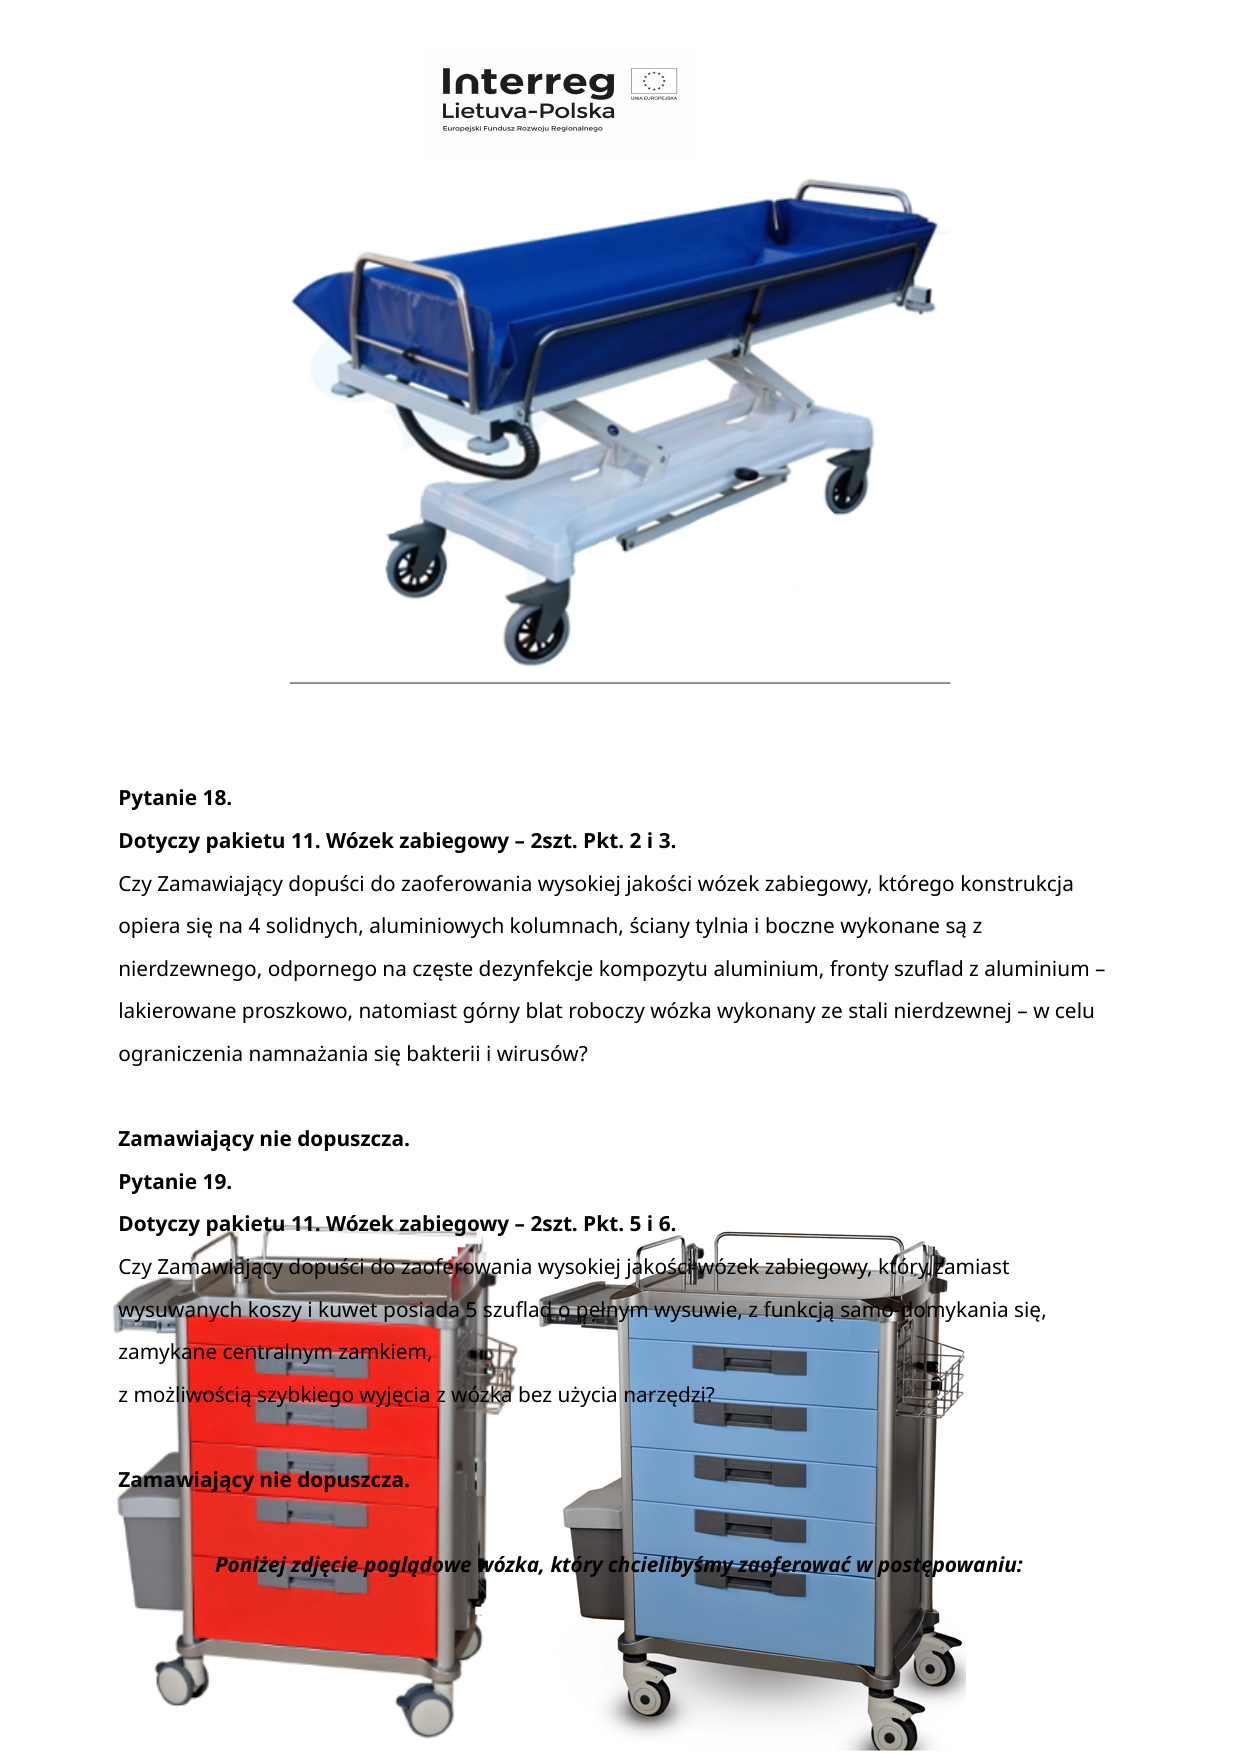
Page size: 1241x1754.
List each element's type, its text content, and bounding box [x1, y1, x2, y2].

text Czy Zamawiający dopuści do zaoferowania wysokiej jakości wózek zabiegowy, który zamiast wysuwanych koszy i kuwet posiada 5 szuflad o pełnym wysuwie, z funkcją samo-domykania się, zamykane centralnym zamkiem, [968, 1252, 1122, 1366]
picture [77, 1188, 523, 1754]
picture [531, 1217, 967, 1754]
text Pytanie 18. [118, 783, 1122, 812]
text Zamawiający nie dopuszcza. [118, 1124, 1122, 1153]
picture [289, 176, 951, 684]
picture [531, 1219, 538, 1228]
text Dotyczy pakietu 11. Wózek zabiegowy – 2szt. Pkt. 2 i 3. [118, 826, 1122, 854]
text z możliwością szybkiego wyjęcia z wózka bez użycia narzędzi? [968, 1380, 1122, 1408]
text Czy Zamawiający dopuści do zaoferowania wysokiej jakości wózek zabiegowy, którego konstrukcja opiera się na 4 solidnych, aluminiowych kolumnach, ściany tylnia i boczne wykonane są z nierdzewnego, odpornego na częste dezynfekcje kompozytu aluminium, fronty szuflad z aluminium – lakierowane proszkowo, natomiast górny blat roboczy wózka wykonany ze stali nierdzewnej – w celu ograniczenia namnażania się bakterii i wirusów? [118, 869, 1122, 1068]
text Zamawiający nie dopuszcza. [968, 1465, 1122, 1494]
text Dotyczy pakietu 11. Wózek zabiegowy – 2szt. Pkt. 5 i 6. [523, 1209, 1122, 1238]
text Poniżej zdjęcie poglądowe wózka, który chcielibyśmy zaoferować w postępowaniu: [968, 1550, 1122, 1579]
text Pytanie 19. [118, 1167, 1122, 1195]
picture [420, 50, 700, 161]
